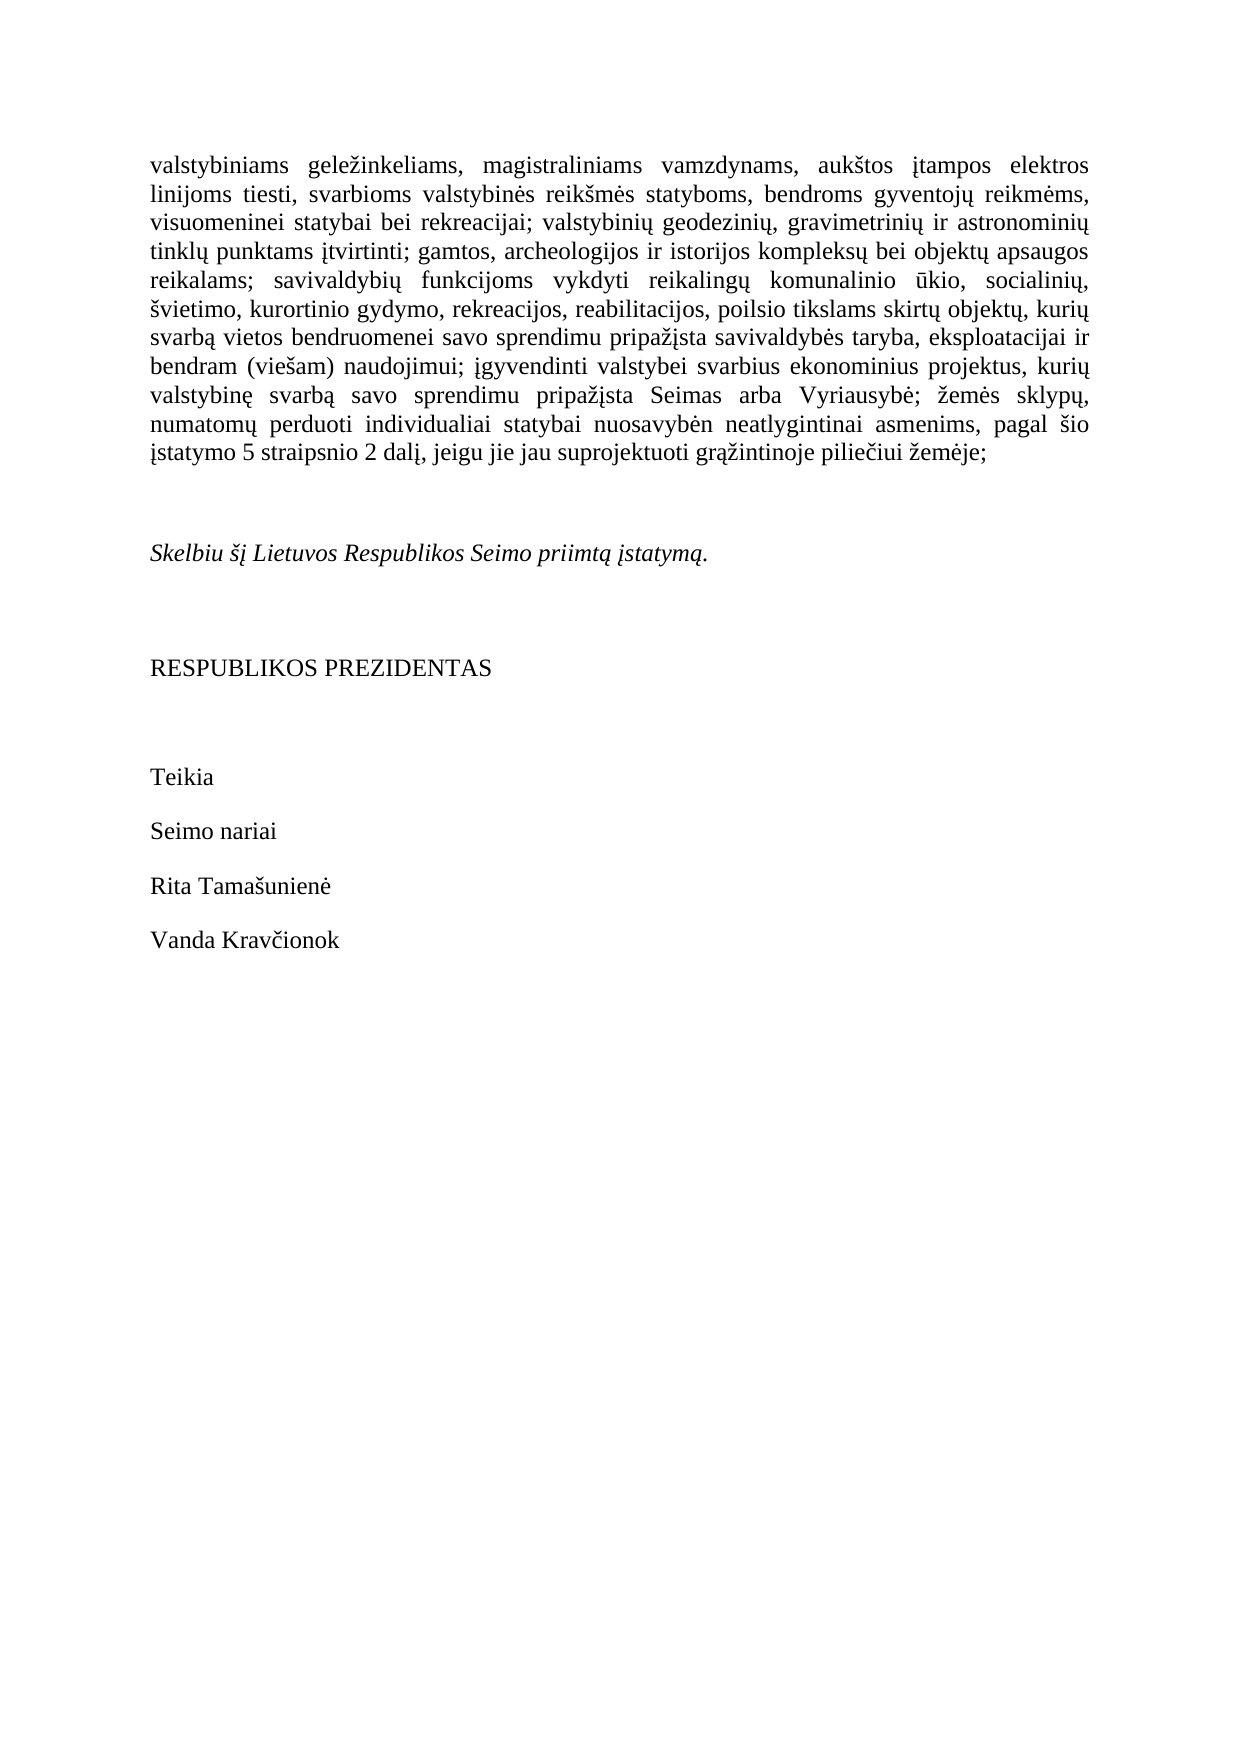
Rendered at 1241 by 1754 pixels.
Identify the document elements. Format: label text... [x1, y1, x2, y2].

text Skelbiu šį Lietuvos Respublikos Seimo priimtą įstatymą. [150, 538, 1090, 566]
text Teikia [150, 762, 1090, 791]
text Vanda Kravčionok [150, 926, 1090, 954]
text Rita Tamašunienė [150, 871, 1090, 900]
text Seimo nariai [150, 816, 1090, 845]
text RESPUBLIKOS PREZIDENTAS [150, 653, 1090, 681]
text valstybiniams geležinkeliams, magistraliniams vamzdynams, aukštos įtampos elektros linijoms tiesti, svarbioms valstybinės reikšmės statyboms, bendroms gyventojų reikmėms, visuomeninei statybai bei rekreacijai; valstybinių geodezinių, gravimetrinių ir astronominių tinklų punktams įtvirtinti; gamtos, archeologijos ir istorijos kompleksų bei objektų apsaugos reikalams; savivaldybių funkcijoms vykdyti reikalingų komunalinio ūkio, socialinių, švietimo, kurortinio gydymo, rekreacijos, reabilitacijos, poilsio tikslams skirtų objektų, kurių svarbą vietos bendruomenei savo sprendimu pripažįsta savivaldybės taryba, eksploatacijai ir bendram (viešam) naudojimui; įgyvendinti valstybei svarbius ekonominius projektus, kurių valstybinę svarbą savo sprendimu pripažįsta Seimas arba Vyriausybė; žemės sklypų, numatomų perduoti individualiai statybai nuosavybėn neatlygintinai asmenims, pagal šio įstatymo 5 straipsnio 2 dalį, jeigu jie jau suprojektuoti grąžintinoje piliečiui žemėje; [150, 150, 1090, 466]
